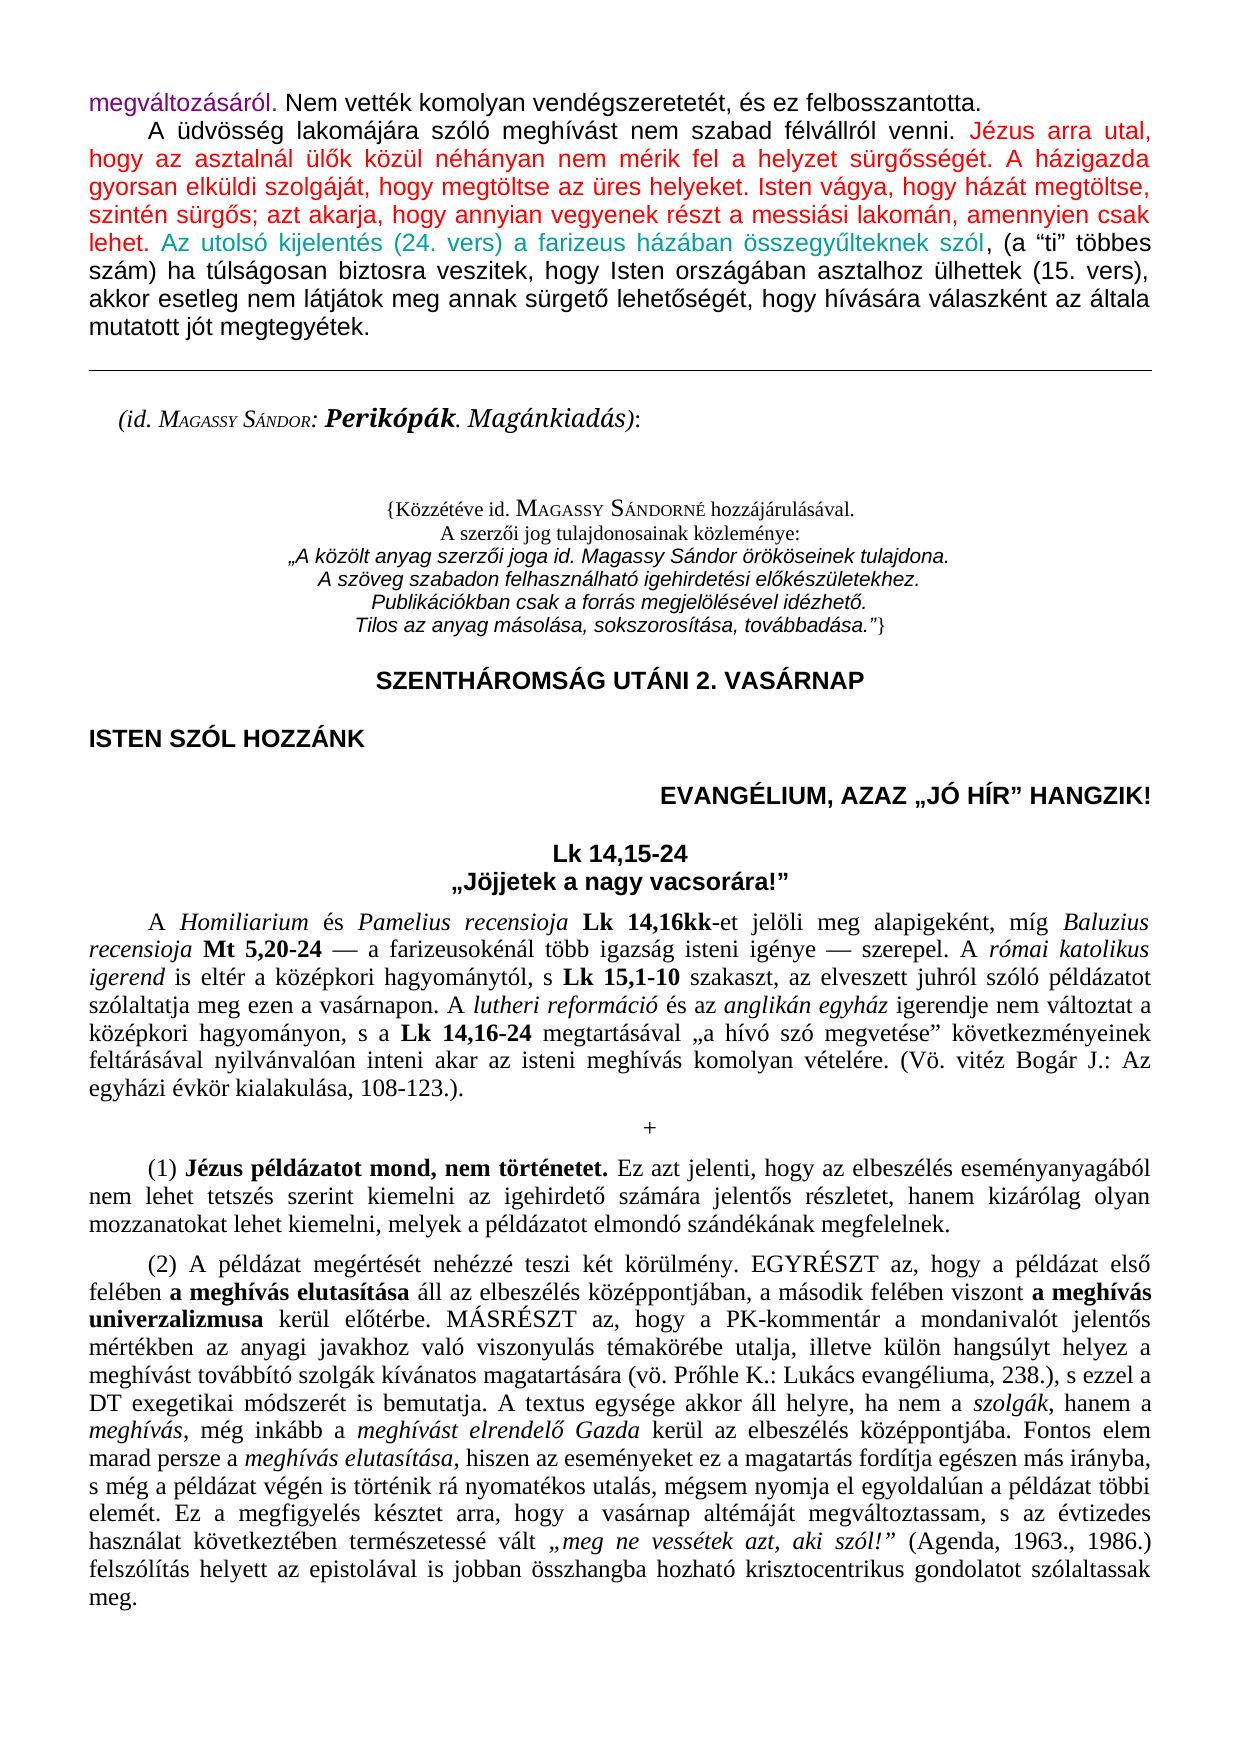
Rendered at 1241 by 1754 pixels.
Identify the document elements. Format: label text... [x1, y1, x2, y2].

text A üdvösség lakomájára szóló meghívást nem szabad félvállról venni. Jézus arra utal, hogy az asztalnál ülők közül néhányan nem mérik fel a helyzet sürgősségét. A házigazda gyorsan elküldi szolgáját, hogy megtöltse az üres helyeket. Isten vágya, hogy házát megtöltse, szintén sürgős; azt akarja, hogy annyian vegyenek részt a messiási lakomán, amennyien csak lehet. Az utolsó kijelentés (24. vers) a farizeus házában összegyűlteknek szól, (a “ti” többes szám) ha túlságosan biztosra veszitek, hogy Isten országában asztalhoz ülhettek (15. vers), akkor esetleg nem látjátok meg annak sürgető lehetőségét, hogy hívására válaszként az általa mutatott jót megtegyétek. [88, 117, 1152, 341]
text ISTEN SZÓL HOZZÁNK [88, 724, 1152, 752]
text {Közzétéve id. Magassy Sándorné hozzájárulásával. A szerzői jog tulajdonosainak közleménye: „A közölt anyag szerzői joga id. Magassy Sándor örököseinek tulajdona. A szöveg szabadon felhasználható igehirdetési előkészületekhez. Publikációkban csak a forrás megjelölésével idézhető. Tilos az anyag másolása, sokszorosítása, továbbadása.”} [88, 494, 1152, 637]
text A Homiliarium és Pamelius recensioja Lk 14,16kk-et jelöli meg alapigeként, míg Baluzius recensioja Mt 5,20-24 — a farizeusokénál több igazság isteni igénye — szerepel. A római katolikus igerend is eltér a középkori hagyománytól, s Lk 15,1-10 szakaszt, az elveszett juhról szóló példázatot szólaltatja meg ezen a vasárnapon. A lutheri reformáció és az anglikán egyház igerendje nem változtat a középkori hagyományon, s a Lk 14,16-24 megtartásával „a hívó szó megvetése” következményeinek feltárásával nyilvánvalóan inteni akar az isteni meghívás komolyan vételére. (Vö. vitéz Bogár J.: Az egyházi évkör kialakulása, 108-123.). [88, 908, 1152, 1102]
text + [88, 1114, 1152, 1142]
text SZENTHÁROMSÁG UTÁNI 2. VASÁRNAP [88, 667, 1152, 695]
text megváltozásáról. Nem vették komolyan vendégszeretetét, és ez felbosszantotta. [88, 88, 1152, 117]
text Lk 14,15-24 „Jöjjetek a nagy vacsorára!” [88, 839, 1152, 895]
text (2) A példázat megértését nehézzé teszi két körülmény. EGYRÉSZT az, hogy a példázat első felében a meghívás elutasítása áll az elbeszélés középpontjában, a második felében viszont a meghívás univerzalizmusa kerül előtérbe. MÁSRÉSZT az, hogy a PK-kommentár a mondanivalót jelentős mértékben az anyagi javakhoz való viszonyulás témakörébe utalja, illetve külön hangsúlyt helyez a meghívást továbbító szolgák kívánatos magatartására (vö. Prőhle K.: Lukács evangéliuma, 238.), s ezzel a DT exegetikai módszerét is bemutatja. A textus egysége akkor áll helyre, ha nem a szolgák, hanem a meghívás, még inkább a meghívást elrendelő Gazda kerül az elbeszélés középpontjába. Fontos elem marad persze a meghívás elutasítása, hiszen az eseményeket ez a magatartás fordítja egészen más irányba, s még a példázat végén is történik rá nyomatékos utalás, mégsem nyomja el egyoldalúan a példázat többi elemét. Ez a megfigyelés késztet arra, hogy a vasárnap altémáját megváltoztassam, s az évtizedes használat következtében természetessé vált „meg ne vessétek azt, aki szól!” (Agenda, 1963., 1986.) felszólítás helyett az epistolával is jobban összhangba hozható krisztocentrikus gondolatot szólaltassak meg. [88, 1250, 1152, 1610]
text (1) Jézus példázatot mond, nem történetet. Ez azt jelenti, hogy az elbeszélés eseményanyagából nem lehet tetszés szerint kiemelni az igehirdető számára jelentős részletet, hanem kizárólag olyan mozzanatokat lehet kiemelni, melyek a példázatot elmondó szándékának megfelelnek. [88, 1154, 1152, 1238]
text (id. Magassy Sándor: Perikópák. Magánkiadás): [88, 371, 1152, 464]
text EVANGÉLIUM, AZAZ „JÓ HÍR” HANGZIK! [88, 782, 1152, 810]
